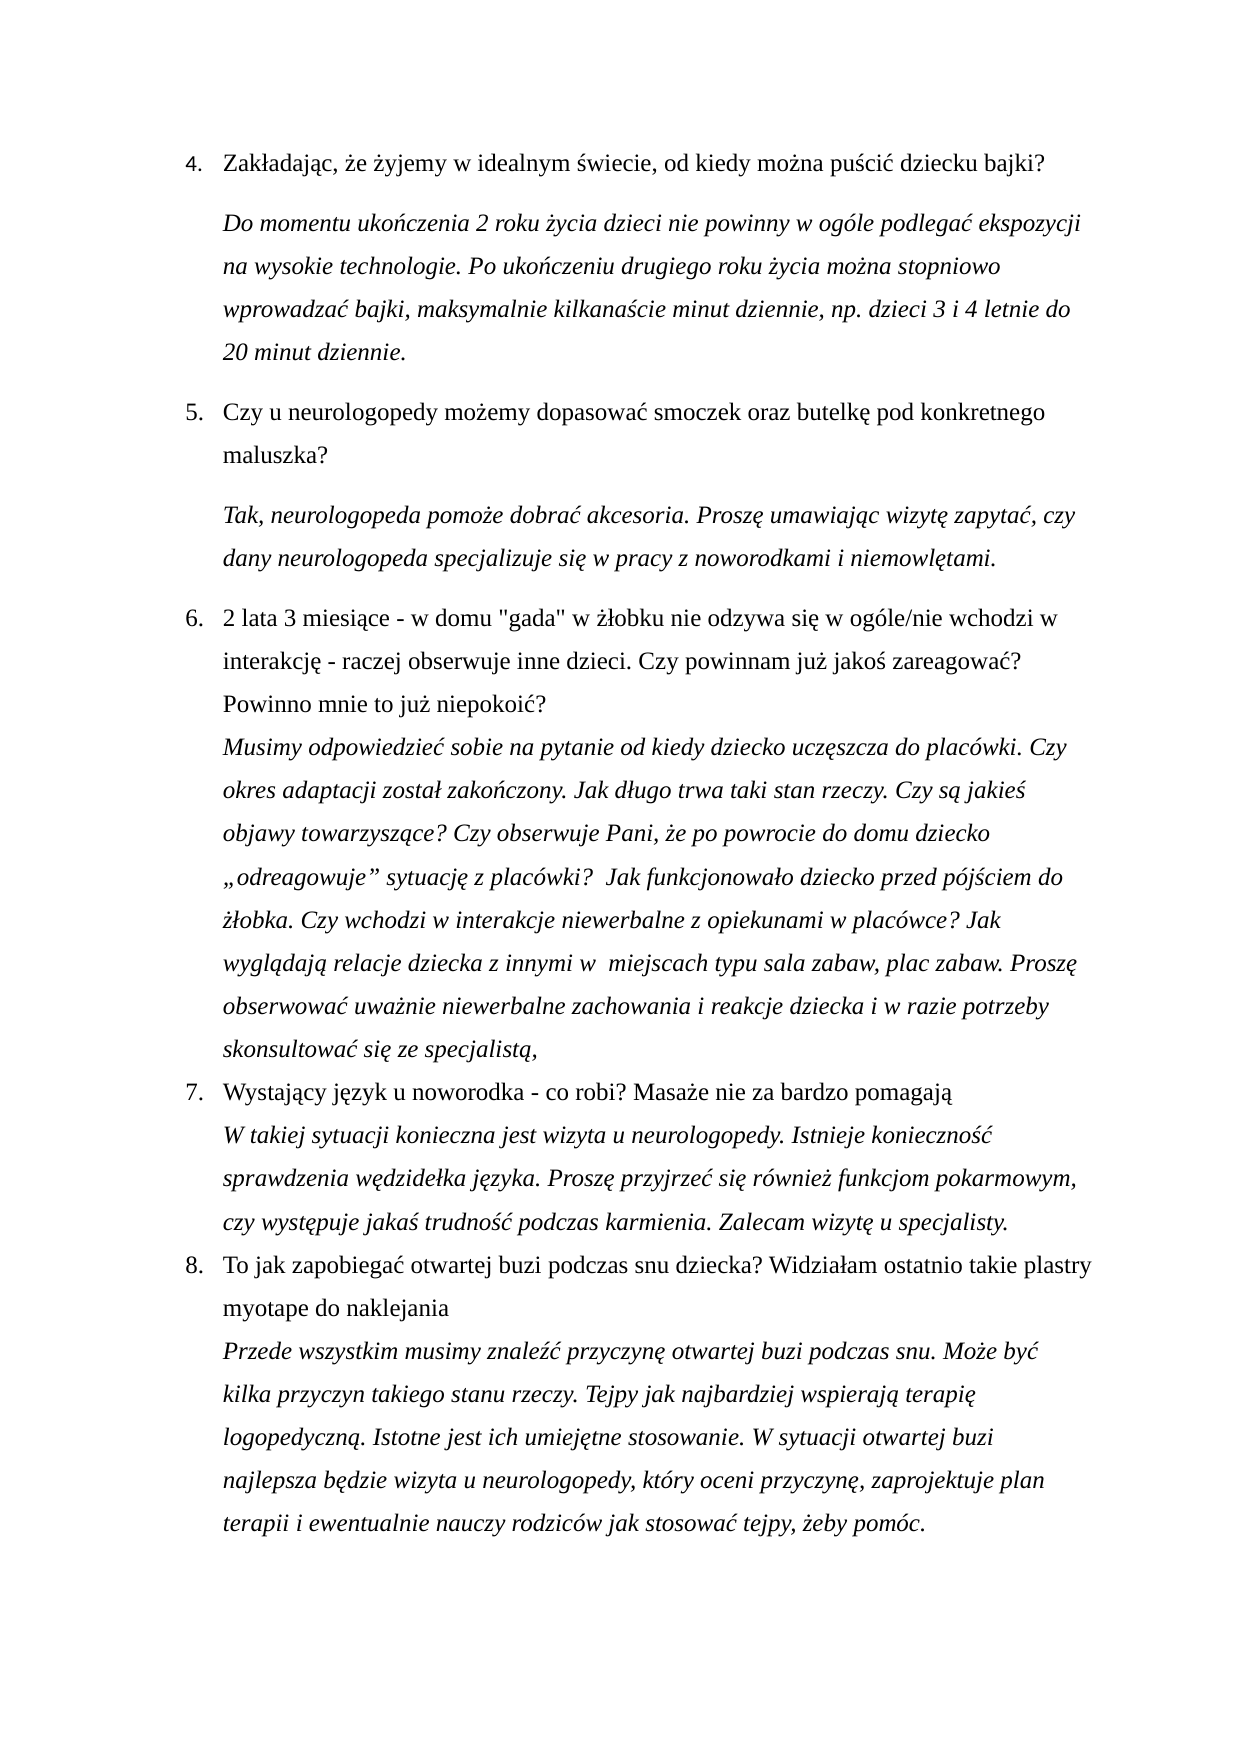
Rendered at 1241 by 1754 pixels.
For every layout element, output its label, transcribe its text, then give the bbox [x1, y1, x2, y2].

list To jak zapobiegać otwartej buzi podczas snu dziecka? Widziałam ostatnio takie plastry myotape do naklejania [185, 1250, 1093, 1322]
list W takiej sytuacji konieczna jest wizyta u neurologopedy. Istnieje konieczność sprawdzenia wędzidełka języka. Proszę przyjrzeć się również funkcjom pokarmowym, czy występuje jakaś trudność podczas karmienia. Zalecam wizytę u specjalisty. [185, 1120, 1093, 1235]
list Musimy odpowiedzieć sobie na pytanie od kiedy dziecko uczęszcza do placówki. Czy okres adaptacji został zakończony. Jak długo trwa taki stan rzeczy. Czy są jakieś objawy towarzyszące? Czy obserwuje Pani, że po powrocie do domu dziecko „odreagowuje” sytuację z placówki? Jak funkcjonowało dziecko przed pójściem do żłobka. Czy wchodzi w interakcje niewerbalne z opiekunami w placówce? Jak wyglądają relacje dziecka z innymi w miejscach typu sala zabaw, plac zabaw. Proszę obserwować uważnie niewerbalne zachowania i reakcje dziecka i w razie potrzeby skonsultować się ze specjalistą, [223, 732, 1093, 1063]
list Czy u neurologopedy możemy dopasować smoczek oraz butelkę pod konkretnego maluszka? [185, 397, 1093, 469]
list Przede wszystkim musimy znaleźć przyczynę otwartej buzi podczas snu. Może być kilka przyczyn takiego stanu rzeczy. Tejpy jak najbardziej wspierają terapię logopedyczną. Istotne jest ich umiejętne stosowanie. W sytuacji otwartej buzi najlepsza będzie wizyta u neurologopedy, który oceni przyczynę, zaprojektuje plan terapii i ewentualnie nauczy rodziców jak stosować tejpy, żeby pomóc. [185, 1336, 1093, 1537]
list Tak, neurologopeda pomoże dobrać akcesoria. Proszę umawiając wizytę zapytać, czy dany neurologopeda specjalizuje się w pracy z noworodkami i niemowlętami. [223, 500, 1093, 572]
list 2 lata 3 miesiące - w domu "gada" w żłobku nie odzywa się w ogóle/nie wchodzi w interakcję - raczej obserwuje inne dzieci. Czy powinnam już jakoś zareagować? Powinno mnie to już niepokoić? [185, 603, 1093, 718]
list Wystający język u noworodka - co robi? Masaże nie za bardzo pomagają [185, 1077, 1093, 1106]
list Zakładając, że żyjemy w idealnym świecie, od kiedy można puścić dziecku bajki? [185, 148, 1093, 177]
list Do momentu ukończenia 2 roku życia dzieci nie powinny w ogóle podlegać ekspozycji na wysokie technologie. Po ukończeniu drugiego roku życia można stopniowo wprowadzać bajki, maksymalnie kilkanaście minut dziennie, np. dzieci 3 i 4 letnie do 20 minut dziennie. [223, 208, 1093, 366]
